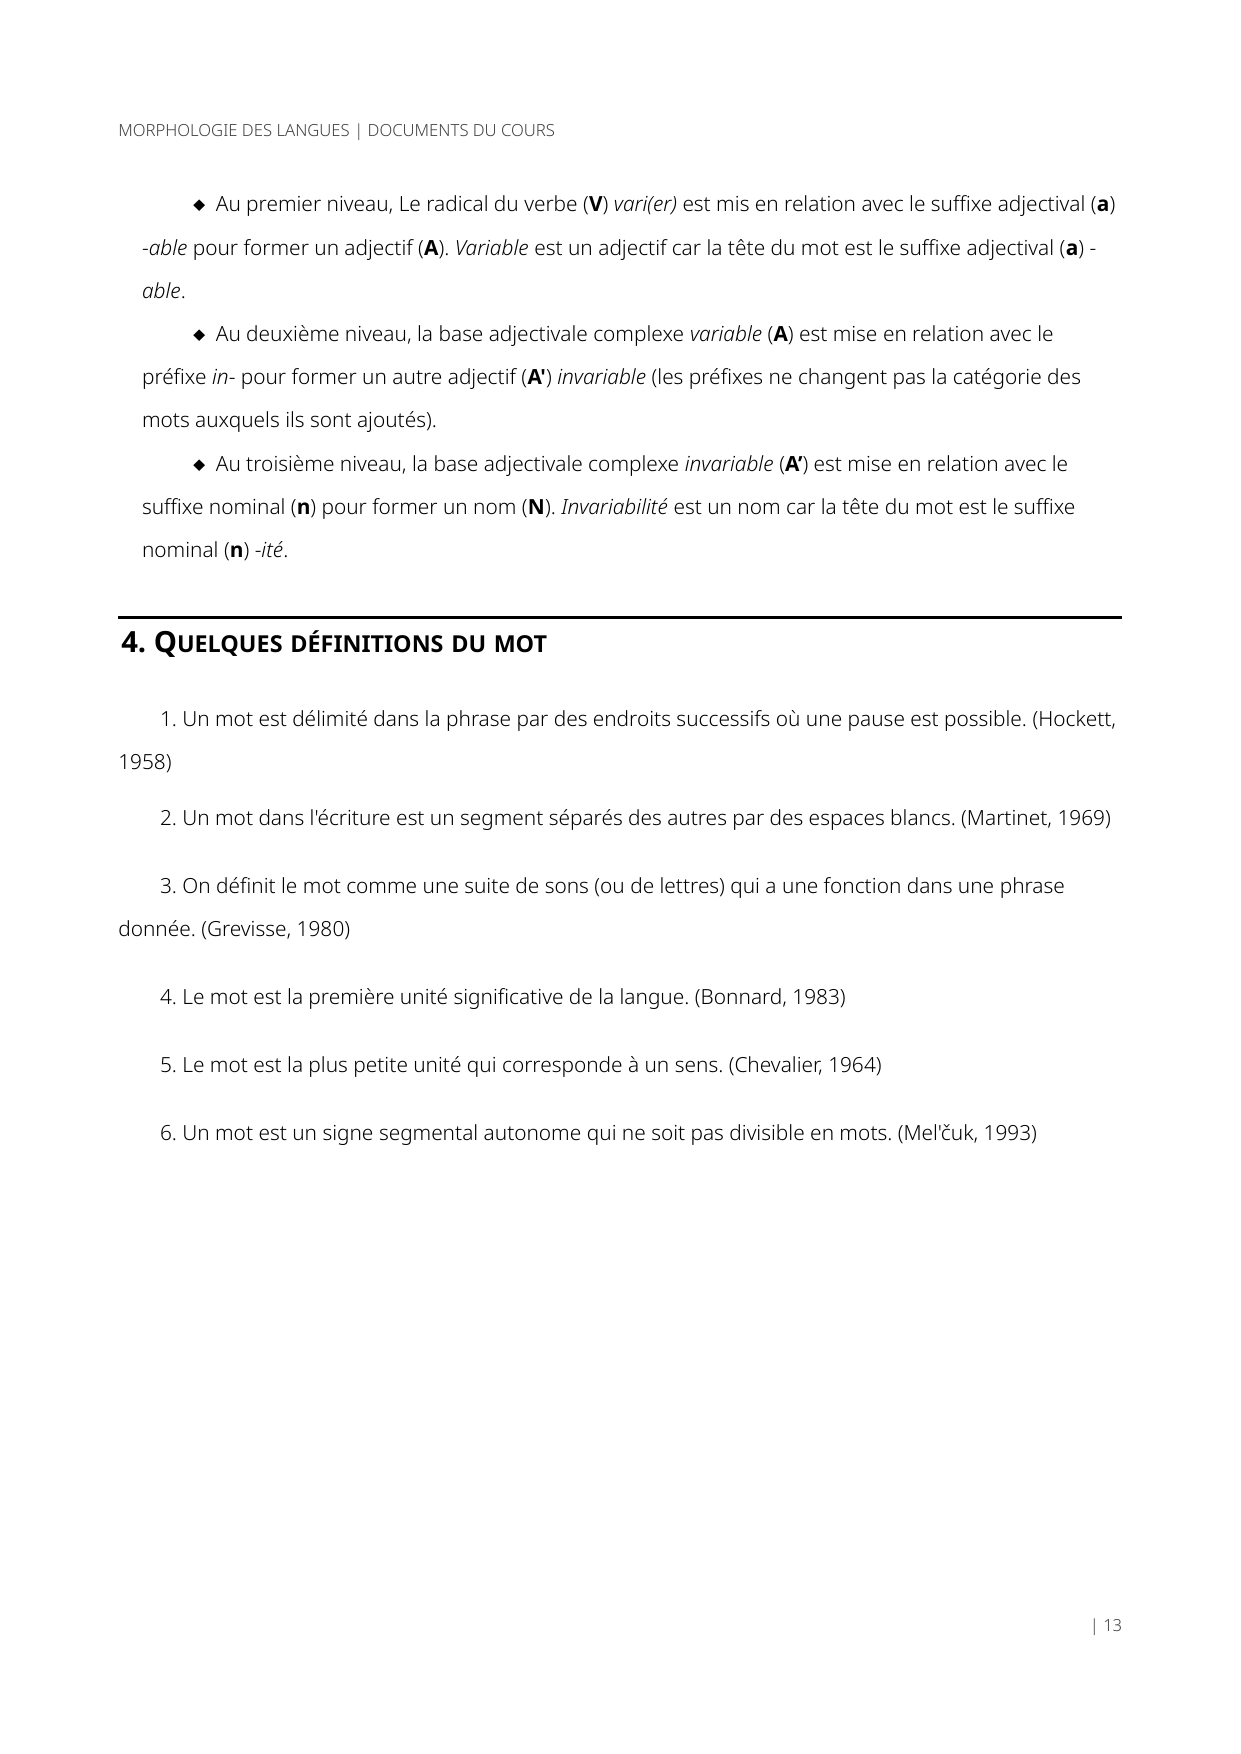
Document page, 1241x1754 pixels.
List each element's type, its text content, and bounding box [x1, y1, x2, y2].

list Au troisième niveau, la base adjectivale complexe invariable (A’) est mise en relation avec le suffixe nominal (n) pour former un nom (N). Invariabilité est un nom car la tête du mot est le suffixe nominal (n) -ité. [142, 449, 1122, 564]
text 5. Le mot est la plus petite unité qui corresponde à un sens. (Chevalier, 1964) [118, 1050, 1122, 1078]
list Au deuxième niveau, la base adjectivale complexe variable (A) est mise en relation avec le préfixe in- pour former un autre adjectif (A') invariable (les préfixes ne changent pas la catégorie des mots auxquels ils sont ajoutés). [142, 319, 1122, 434]
subtitle Quelques définitions du mot [118, 619, 1122, 664]
text 6. Un mot est un signe segmental autonome qui ne soit pas divisible en mots. (Mel'čuk, 1993) [118, 1118, 1122, 1147]
text 2. Un mot dans l'écriture est un segment séparés des autres par des espaces blancs. (Martinet, 1969) [118, 803, 1122, 831]
text 4. Le mot est la première unité significative de la langue. (Bonnard, 1983) [118, 982, 1122, 1011]
list Au premier niveau, Le radical du verbe (V) vari(er) est mis en relation avec le suffixe adjectival (a) -able pour former un adjectif (A). Variable est un adjectif car la tête du mot est le suffixe adjectival (a) -able. [142, 189, 1122, 304]
text 3. On définit le mot comme une suite de sons (ou de lettres) qui a une fonction dans une phrase donnée. (Grevisse, 1980) [118, 871, 1122, 942]
text 1. Un mot est délimité dans la phrase par des endroits successifs où une pause est possible. (Hockett, 1958) [118, 704, 1122, 776]
